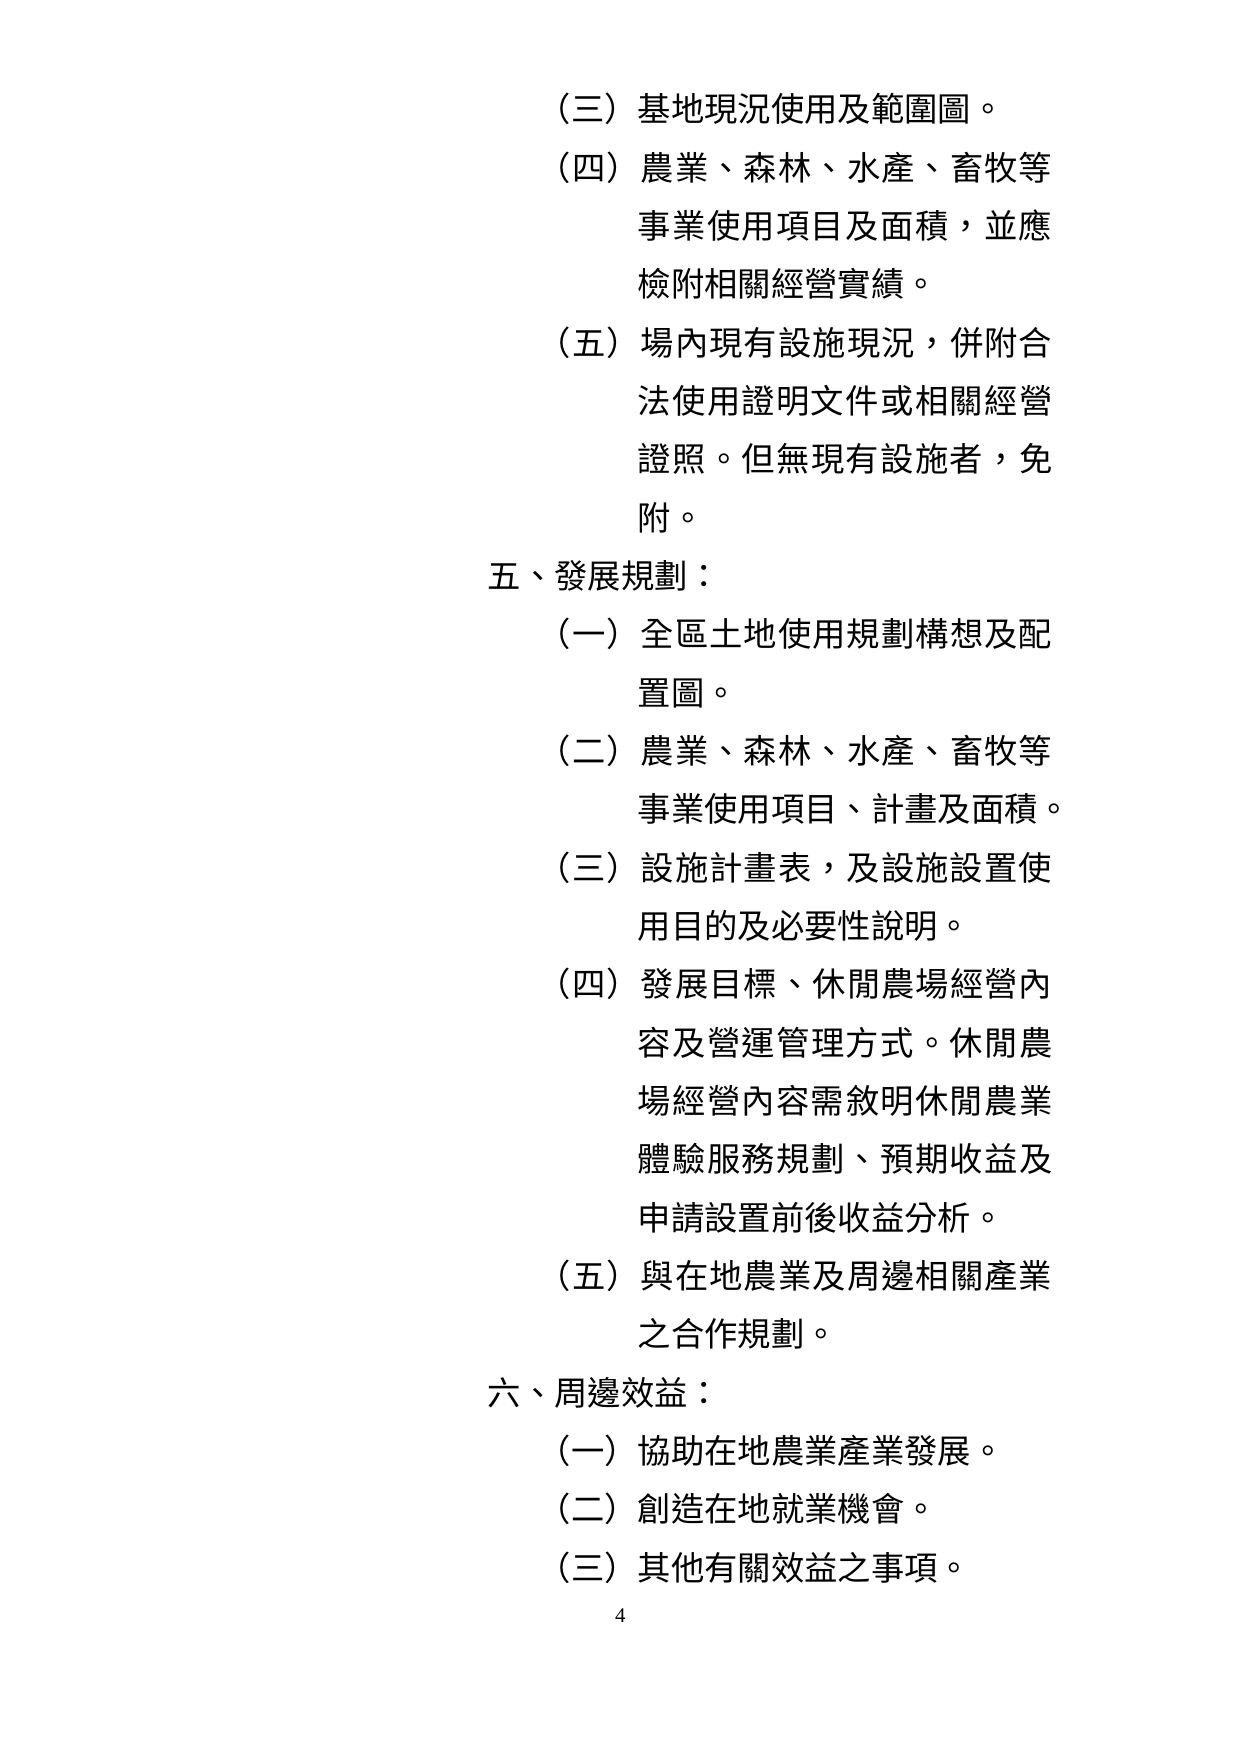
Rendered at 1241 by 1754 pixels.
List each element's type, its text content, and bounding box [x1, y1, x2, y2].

text （三）基地現況使用及範圍圖。 [537, 75, 1053, 133]
text （三）其他有關效益之事項。 [537, 1533, 1053, 1592]
text （一）協助在地農業產業發展。 [537, 1417, 1053, 1475]
text （三）設施計畫表，及設施設置使用目的及必要性說明。 [537, 833, 1053, 950]
text （五）場內現有設施現況，併附合法使用證明文件或相關經營證照。但無現有設施者，免附。 [537, 308, 1053, 542]
text （五）與在地農業及周邊相關產業之合作規劃。 [537, 1242, 1053, 1358]
text 六、周邊效益： [487, 1358, 1053, 1417]
text （四）發展目標、休閒農場經營內容及營運管理方式。休閒農場經營內容需敘明休閒農業體驗服務規劃、預期收益及申請設置前後收益分析。 [537, 950, 1053, 1242]
text （一）全區土地使用規劃構想及配置圖。 [537, 600, 1053, 717]
text （二）創造在地就業機會。 [537, 1475, 1053, 1533]
text （四）農業、森林、水產、畜牧等事業使用項目及面積，並應檢附相關經營實績。 [537, 133, 1053, 308]
text （二）農業、森林、水產、畜牧等事業使用項目、計畫及面積。 [537, 717, 1053, 833]
text 五、發展規劃： [487, 542, 1053, 600]
